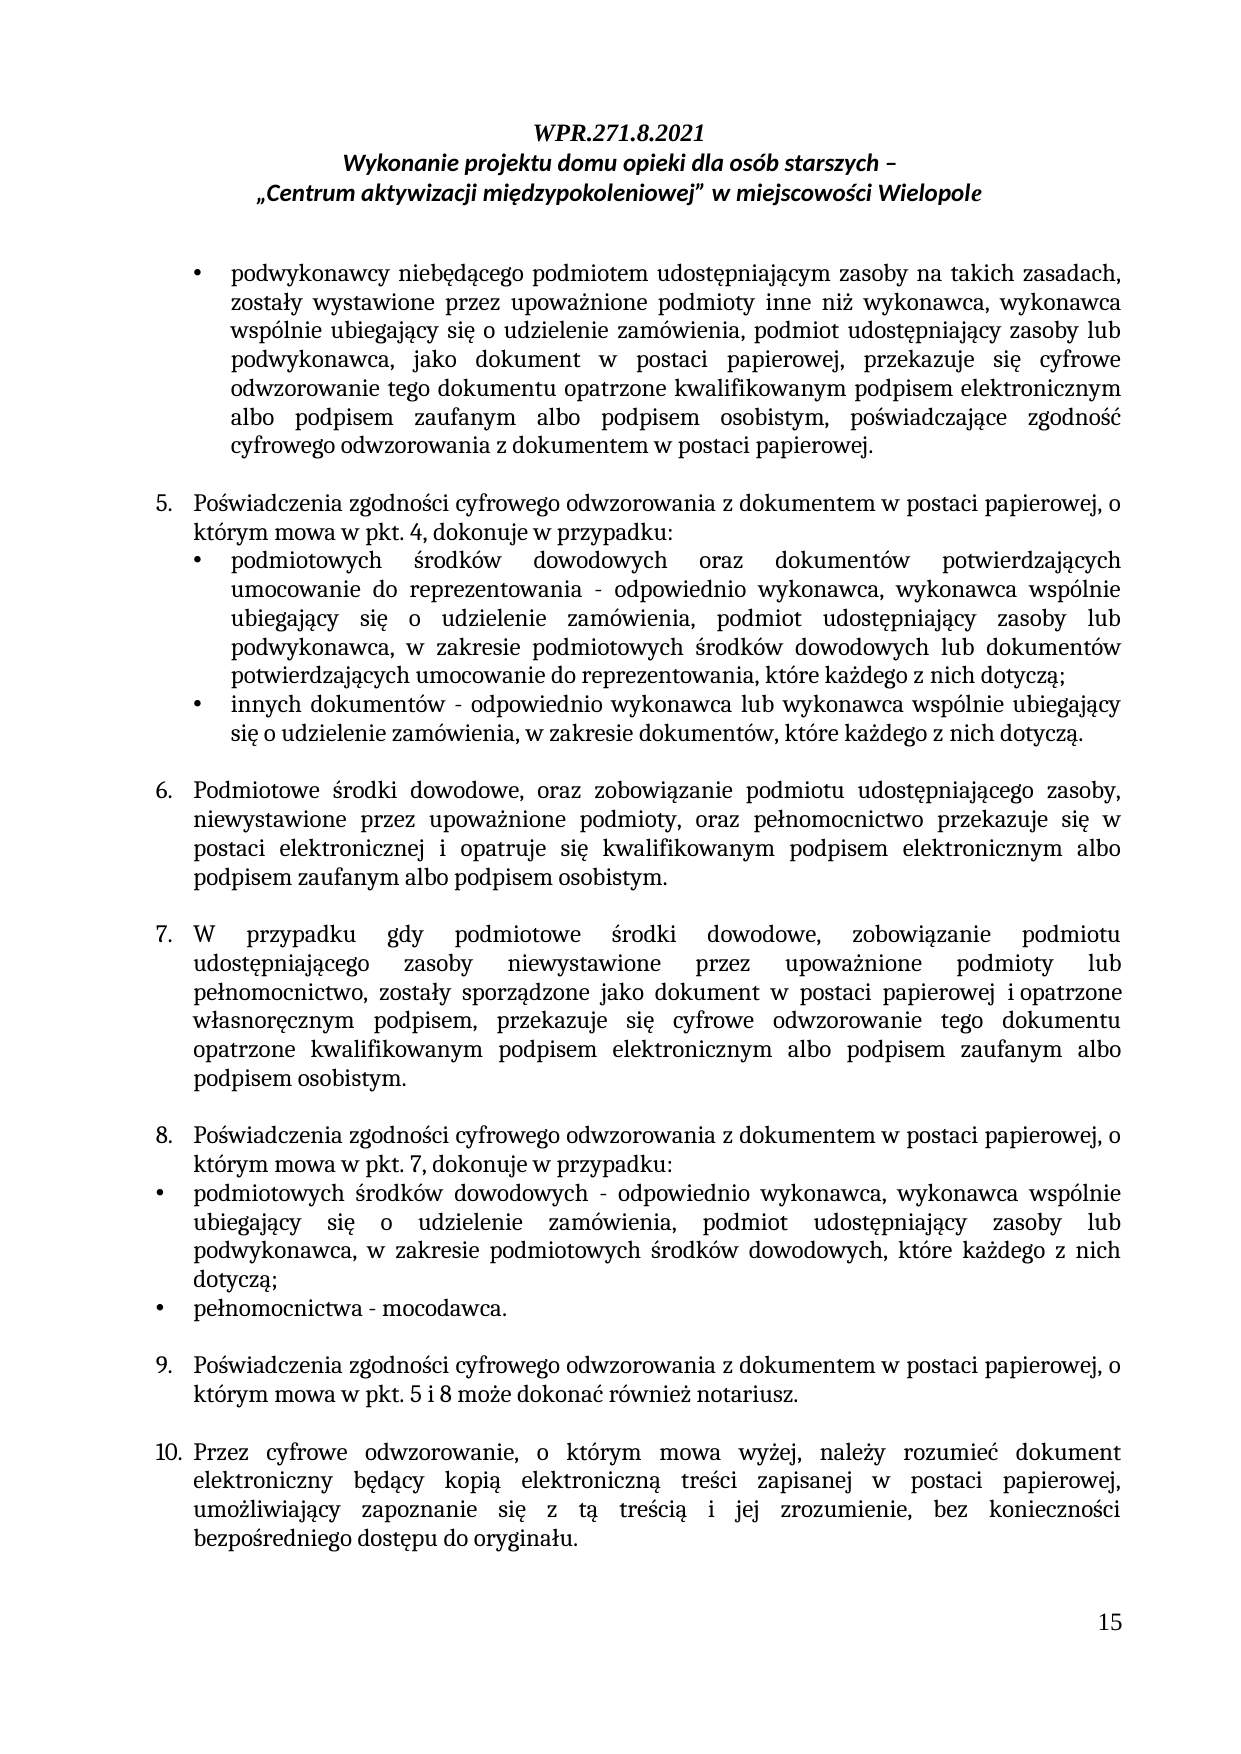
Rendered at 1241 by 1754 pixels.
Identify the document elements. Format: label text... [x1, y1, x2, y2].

list podwykonawcy niebędącego podmiotem udostępniającym zasoby na takich zasadach, zostały wystawione przez upoważnione podmioty inne niż wykonawca, wykonawca wspólnie ubiegający się o udzielenie zamówienia, podmiot udostępniający zasoby lub podwykonawca, jako dokument w postaci papierowej, przekazuje się cyfrowe odwzorowanie tego dokumentu opatrzone kwalifikowanym podpisem elektronicznym albo podpisem zaufanym albo podpisem osobistym, poświadczające zgodność cyfrowego odwzorowania z dokumentem w postaci papierowej. [193, 259, 1122, 460]
list Poświadczenia zgodności cyfrowego odwzorowania z dokumentem w postaci papierowej, o którym mowa w pkt. 7, dokonuje w przypadku: [156, 1121, 1122, 1179]
list Poświadczenia zgodności cyfrowego odwzorowania z dokumentem w postaci papierowej, o którym mowa w pkt. 4, dokonuje w przypadku: [156, 489, 1122, 546]
list pełnomocnictwa - mocodawca. [156, 1294, 1122, 1322]
list Poświadczenia zgodności cyfrowego odwzorowania z dokumentem w postaci papierowej, o którym mowa w pkt. 5 i 8 może dokonać również notariusz. [156, 1351, 1122, 1409]
list Przez cyfrowe odwzorowanie, o którym mowa wyżej, należy rozumieć dokument elektroniczny będący kopią elektroniczną treści zapisanej w postaci papierowej, umożliwiający zapoznanie się z tą treścią i jej zrozumienie, bez konieczności bezpośredniego dostępu do oryginału. [156, 1437, 1122, 1552]
list podmiotowych środków dowodowych - odpowiednio wykonawca, wykonawca wspólnie ubiegający się o udzielenie zamówienia, podmiot udostępniający zasoby lub podwykonawca, w zakresie podmiotowych środków dowodowych, które każdego z nich dotyczą; [156, 1179, 1122, 1294]
list podmiotowych środków dowodowych oraz dokumentów potwierdzających umocowanie do reprezentowania - odpowiednio wykonawca, wykonawca wspólnie ubiegający się o udzielenie zamówienia, podmiot udostępniający zasoby lub podwykonawca, w zakresie podmiotowych środków dowodowych lub dokumentów potwierdzających umocowanie do reprezentowania, które każdego z nich dotyczą; [193, 546, 1122, 690]
list Podmiotowe środki dowodowe, oraz zobowiązanie podmiotu udostępniającego zasoby, niewystawione przez upoważnione podmioty, oraz pełnomocnictwo przekazuje się w postaci elektronicznej i opatruje się kwalifikowanym podpisem elektronicznym albo podpisem zaufanym albo podpisem osobistym. [156, 776, 1122, 891]
list innych dokumentów - odpowiednio wykonawca lub wykonawca wspólnie ubiegający się o udzielenie zamówienia, w zakresie dokumentów, które każdego z nich dotyczą. [193, 690, 1122, 747]
list W przypadku gdy podmiotowe środki dowodowe, zobowiązanie podmiotu udostępniającego zasoby niewystawione przez upoważnione podmioty lub pełnomocnictwo, zostały sporządzone jako dokument w postaci papierowej i opatrzone własnoręcznym podpisem, przekazuje się cyfrowe odwzorowanie tego dokumentu opatrzone kwalifikowanym podpisem elektronicznym albo podpisem zaufanym albo podpisem osobistym. [156, 920, 1122, 1092]
